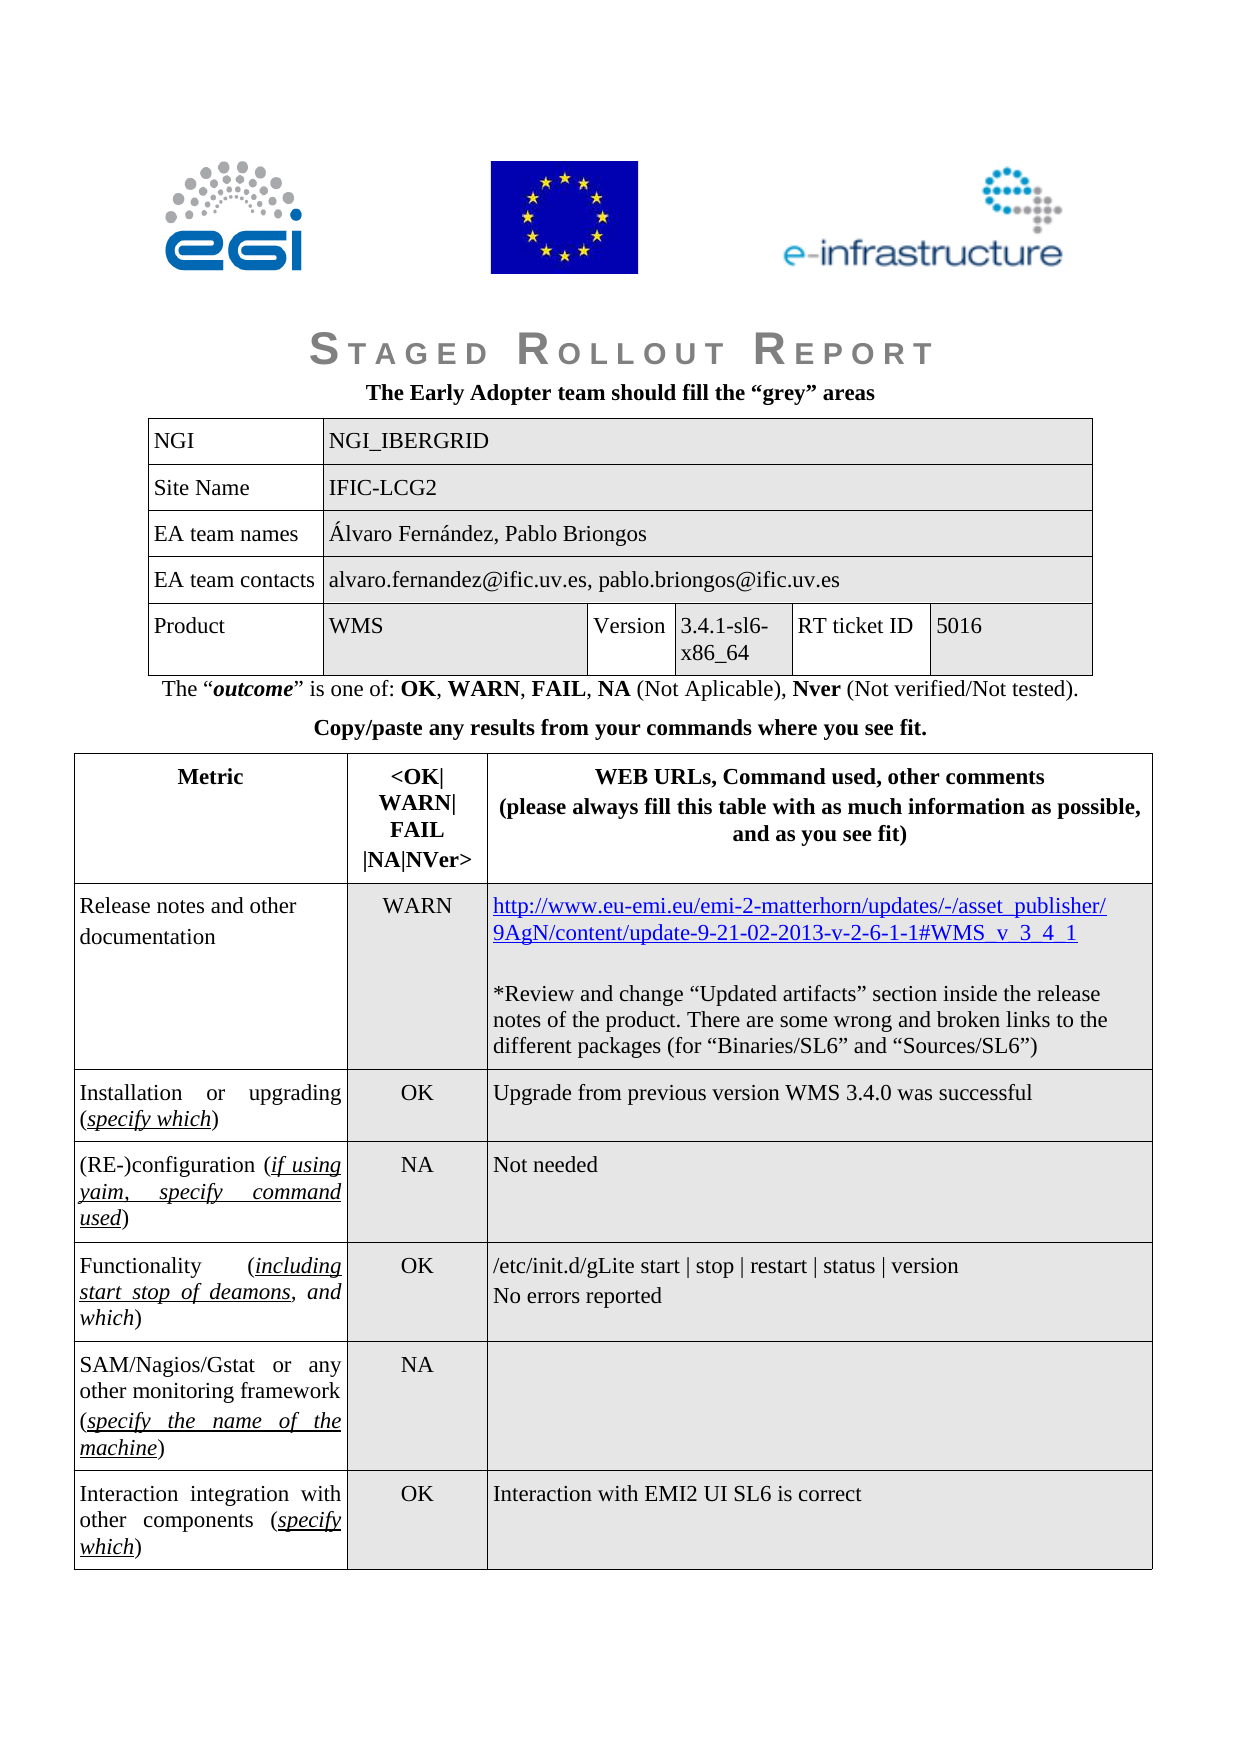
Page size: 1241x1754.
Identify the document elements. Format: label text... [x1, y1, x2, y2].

table_cell SAM/Nagios/Gstat or any other monitoring framework (specify the name of the machine) [75, 1342, 347, 1470]
table_cell Installation or upgrading (specify which) [75, 1070, 347, 1141]
table_cell Product [149, 604, 323, 675]
picture [777, 161, 1070, 274]
table_cell OK [348, 1070, 487, 1141]
table_cell EA team names [149, 511, 323, 556]
picture [490, 161, 639, 274]
table_cell http://www.eu-emi.eu/emi-2-matterhorn/updates/-/asset_publisher/9AgN/content/update-9-21-02-2013-v-2-6-1-1#WMS_v_3_4_1 *Review and change “Updated artifacts” section inside the release notes of the product. There are some wrong and broken links to the different packages (for “Binaries/SL6” and “Sources/SL6”) [488, 884, 1152, 1069]
table_cell (RE-)configuration (if using yaim, specify command used) [75, 1142, 347, 1242]
table_header WEB URLs, Command used, other comments (please always fill this table with as much information as possible, and as you see fit) [488, 754, 1152, 882]
table_cell Site Name [149, 465, 323, 510]
table_cell WARN [348, 884, 487, 1069]
table_cell NA [348, 1142, 487, 1242]
text The “outcome” is one of: OK, WARN, FAIL, NA (Not Aplicable), Nver (Not verified/Not tested). [148, 676, 1092, 702]
table_cell OK [348, 1243, 487, 1341]
text The Early Adopter team should fill the “grey” areas [148, 379, 1092, 405]
table_cell WMS [324, 604, 587, 675]
table_cell [488, 1342, 1152, 1470]
text Copy/paste any results from your commands where you see fit. [148, 714, 1092, 740]
table_header NGI_IBERGRID [324, 419, 1092, 464]
table_cell OK [348, 1471, 487, 1569]
table_header <OK|WARN|FAIL |NA|NVer> [348, 754, 487, 882]
table_cell EA team contacts [149, 557, 323, 602]
table_cell IFIC-LCG2 [324, 465, 1092, 510]
table_cell RT ticket ID [793, 604, 930, 675]
table_cell Interaction integration with other components (specify which) [75, 1471, 347, 1569]
table_header NGI [149, 419, 323, 464]
picture [164, 161, 303, 272]
table_cell Upgrade from previous version WMS 3.4.0 was successful [488, 1070, 1152, 1141]
table_cell /etc/init.d/gLite start | stop | restart | status | version No errors reported [488, 1243, 1152, 1341]
table_cell Álvaro Fernández, Pablo Briongos [324, 511, 1092, 556]
table_cell Functionality (including start stop of deamons, and which) [75, 1243, 347, 1341]
table_cell 5016 [931, 604, 1092, 675]
table_cell Version [588, 604, 675, 675]
table_cell Release notes and other documentation [75, 884, 347, 1069]
table_cell Not needed [488, 1142, 1152, 1242]
table_header Metric [75, 754, 347, 882]
table_cell Interaction with EMI2 UI SL6 is correct [488, 1471, 1152, 1569]
table_cell alvaro.fernandez@ific.uv.es, pablo.briongos@ific.uv.es [324, 557, 1092, 602]
table_cell NA [348, 1342, 487, 1470]
title Staged Rollout Report [148, 322, 1092, 374]
table_cell 3.4.1-sl6-x86_64 [676, 604, 792, 675]
